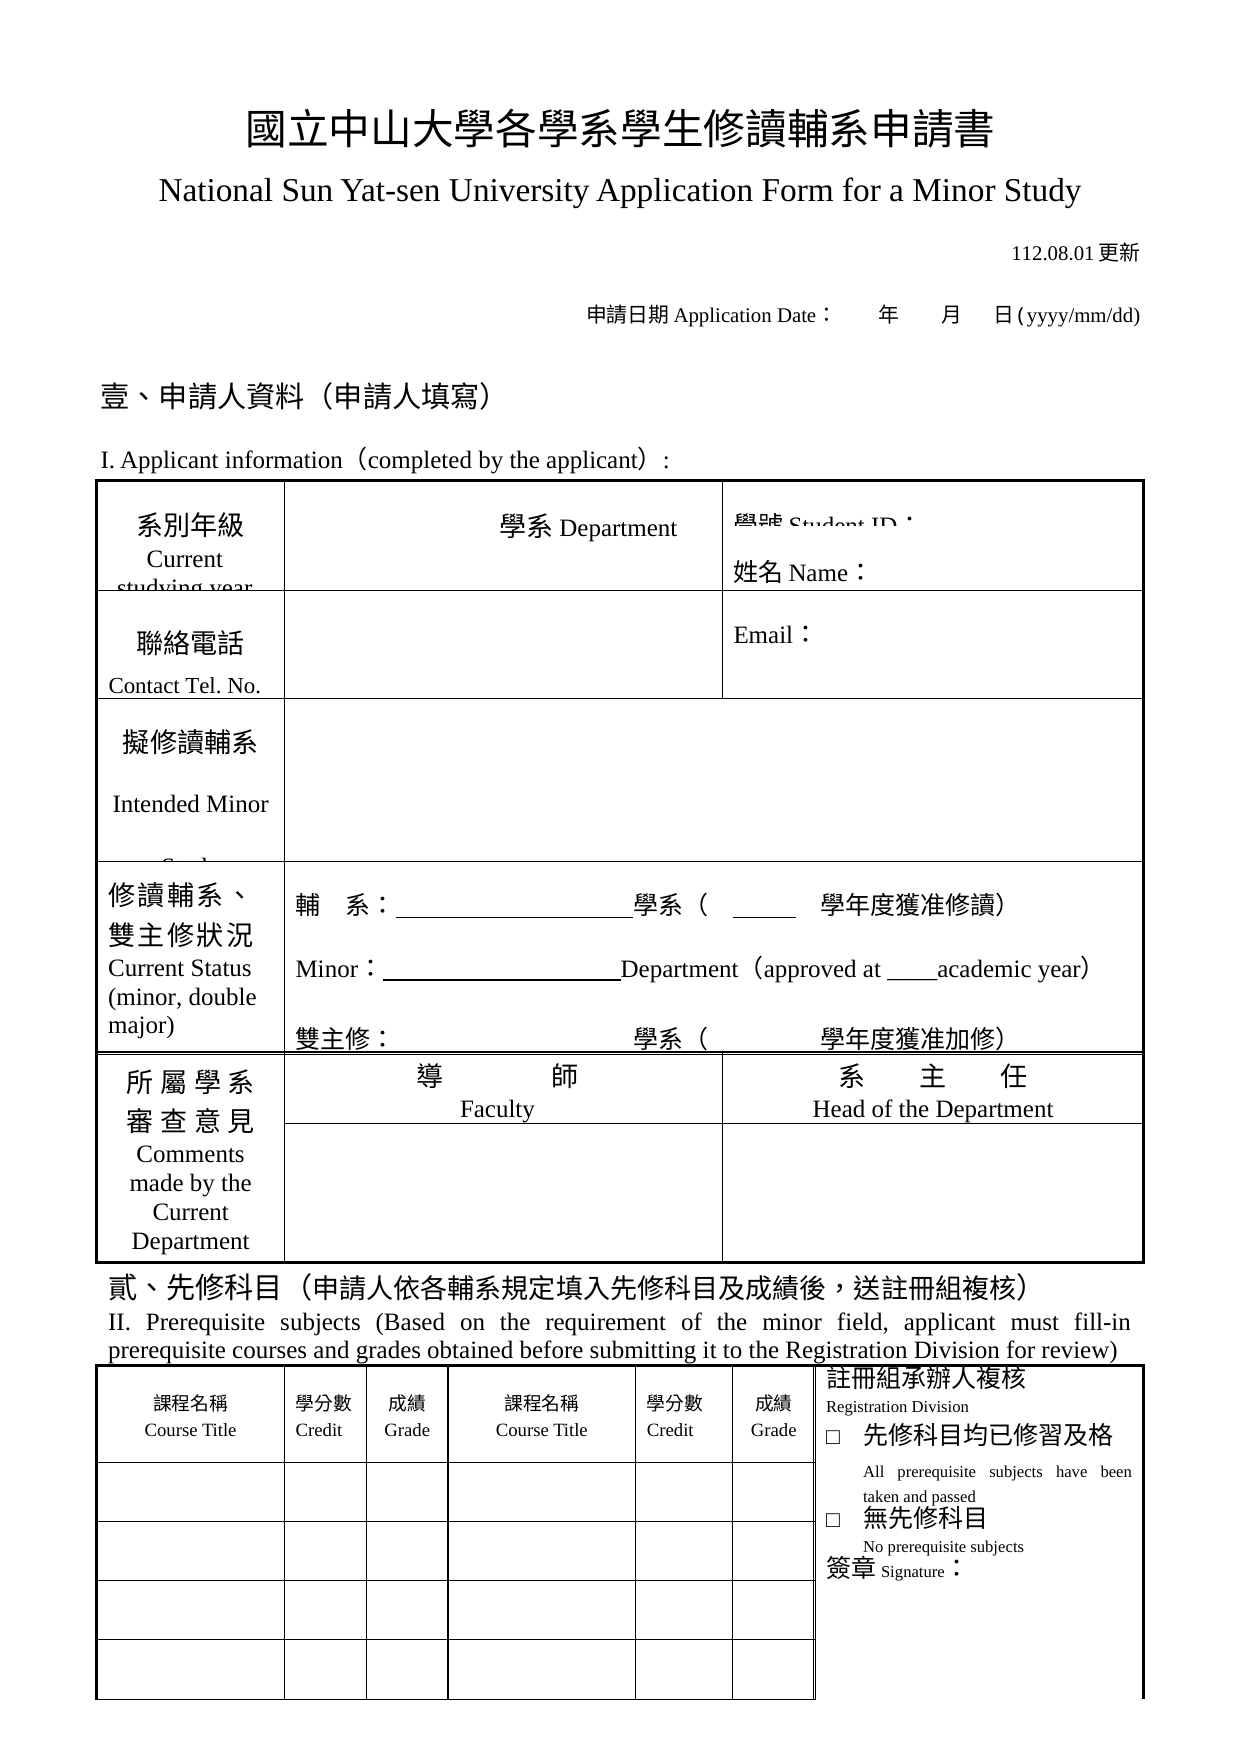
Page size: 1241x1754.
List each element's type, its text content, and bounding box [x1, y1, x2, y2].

table_cell 所屬學系 審查意見 Comments made by the Current Department [98, 1055, 284, 1261]
table_cell 課程名稱 Course Title [98, 1367, 284, 1462]
table_cell 成績 Grade [367, 1367, 447, 1462]
table_cell 課程名稱 Course Title [449, 1367, 635, 1462]
table_cell 系 主 任 Head of the Department [723, 1055, 1142, 1122]
table_cell [285, 1581, 366, 1639]
table_cell [98, 1640, 284, 1698]
table_cell [367, 1522, 447, 1580]
text 申請日期Application Date： 年 月 日(yyyy/mm/dd) [100, 272, 1140, 335]
table_cell [449, 1522, 635, 1580]
table_cell [367, 1581, 447, 1639]
text 112.08.01更新 [100, 210, 1140, 272]
table_cell [636, 1463, 732, 1521]
table_cell Email： [723, 591, 1142, 698]
table_cell [733, 1581, 813, 1639]
table_cell 學分數 Credit [636, 1367, 732, 1462]
table_cell 成績 Grade [733, 1367, 813, 1462]
text 壹、申請人資料（申請人填寫） [100, 353, 1140, 416]
table_cell 修讀輔系、 雙主修狀況 Current Status (minor, double major) [98, 862, 284, 1051]
table_cell 聯絡電話 Contact Tel. No. [98, 591, 284, 698]
table_cell [449, 1463, 635, 1521]
table_cell [285, 1522, 366, 1580]
table_header 學號Student ID： [723, 482, 1142, 526]
table_cell [98, 1581, 284, 1639]
table_cell [285, 1124, 722, 1261]
table_cell 擬修讀輔系 Intended Minor Study [98, 699, 284, 861]
table_cell [449, 1640, 635, 1698]
table_cell [285, 591, 722, 698]
table_cell [449, 1581, 635, 1639]
table_cell 學分數 Credit [285, 1367, 366, 1462]
table_cell [636, 1522, 732, 1580]
table_cell [723, 1124, 1142, 1261]
table_cell 註冊組承辦人複核 Registration Division 先修科目均已修習及格 All prerequisite subjects have been taken and passed 無先修科目 No prerequisite subjects 簽章Signature： [816, 1367, 1142, 1698]
table_cell [367, 1640, 447, 1698]
text 國立中山大學各學系學生修讀輔系申請書 [100, 85, 1140, 147]
table_cell 導 師 Faculty [285, 1055, 722, 1122]
table_cell [285, 1640, 366, 1698]
table_cell 輔 系： 學系（ 學年度獲准修讀） Minor： Department（approved at ____academic year） 雙主修： 學系（ 學年度獲准加修） Double Major： Department (approved at ______academic year） [285, 862, 1142, 1051]
table_cell [733, 1640, 813, 1698]
table_header 系別年級 Current studying year [98, 482, 284, 589]
table_cell [733, 1522, 813, 1580]
table_cell [733, 1463, 813, 1521]
text I. Applicant information（completed by the applicant）: [100, 416, 1140, 478]
table_cell [367, 1463, 447, 1521]
table_cell [636, 1640, 732, 1698]
table_cell [636, 1581, 732, 1639]
table_cell [285, 699, 1142, 861]
table_cell 貳、先修科目（申請人依各輔系規定填入先修科目及成績後，送註冊組複核） II. Prerequisite subjects (Based on the requirement of the minor field, applicant must fill-in prerequisite courses and grades obtained before submitting it to the Registration Division for review) [97, 1264, 1143, 1364]
table_cell [98, 1463, 284, 1521]
table_cell [98, 1522, 284, 1580]
table_header 學系Department 年級year group [285, 482, 722, 589]
table_cell 姓名Name： [723, 526, 1142, 589]
text National Sun Yat-sen University Application Form for a Minor Study [100, 147, 1140, 210]
table_cell [285, 1463, 366, 1521]
